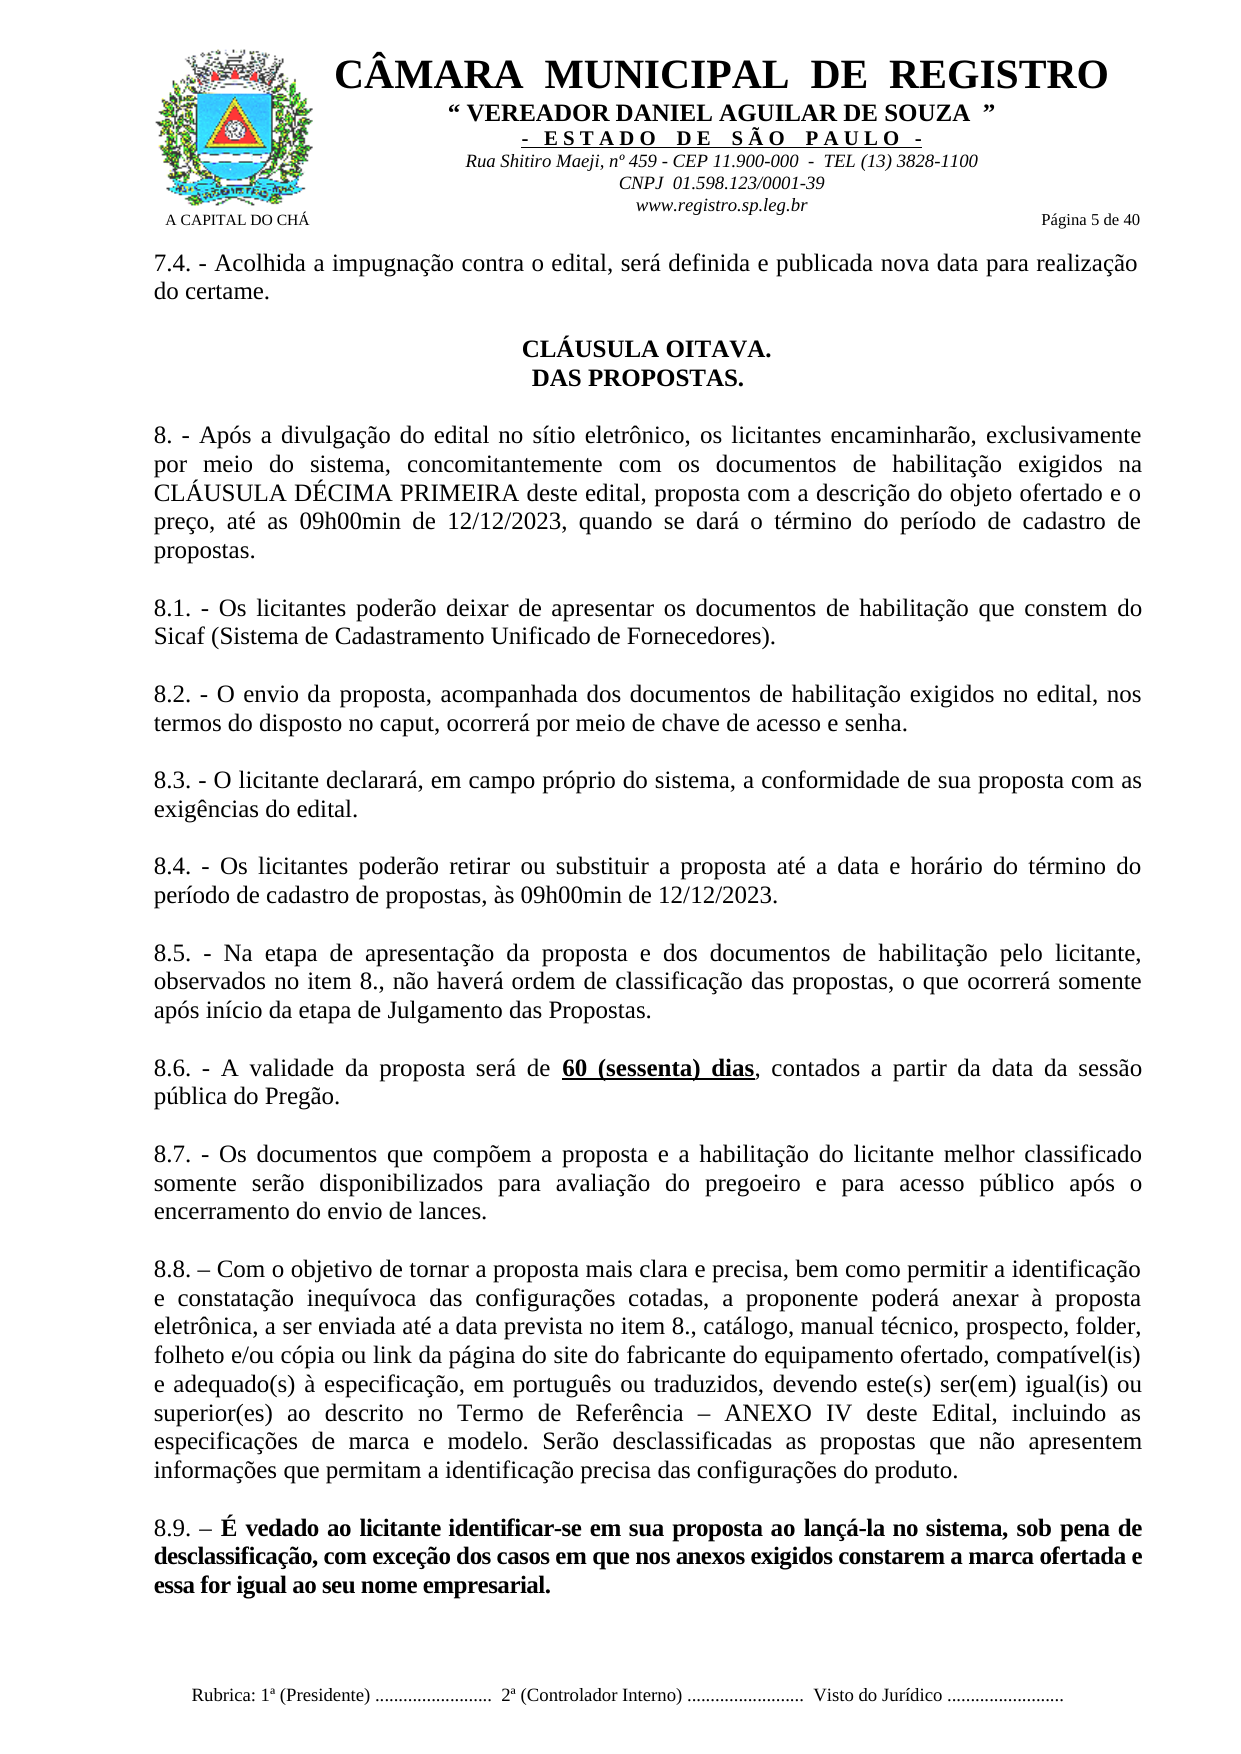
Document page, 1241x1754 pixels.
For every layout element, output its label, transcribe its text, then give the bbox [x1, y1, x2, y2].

text 8.1. - Os licitantes poderão deixar de apresentar os documentos de habilitação que constem do Sicaf (Sistema de Cadastramento Unificado de Fornecedores). [153, 593, 1143, 650]
subtitle CLÁUSULA OITAVA. [153, 334, 1140, 363]
text 8.4. - Os licitantes poderão retirar ou substituir a proposta até a data e horário do término do período de cadastro de propostas, às 09h00min de 12/12/2023. [153, 851, 1143, 909]
text 8.8. – Com o objetivo de tornar a proposta mais clara e precisa, bem como permitir a identificação e constatação inequívoca das configurações cotadas, a proponente poderá anexar à proposta eletrônica, a ser enviada até a data prevista no item 8., catálogo, manual técnico, prospecto, folder, folheto e/ou cópia ou link da página do site do fabricante do equipamento ofertado, compatível(is) e adequado(s) à especificação, em português ou traduzidos, devendo este(s) ser(em) igual(is) ou superior(es) ao descrito no Termo de Referência – ANEXO IV deste Edital, incluindo as especificações de marca e modelo. Serão desclassificadas as propostas que não apresentem informações que permitam a identificação precisa das configurações do produto. [153, 1254, 1143, 1484]
text 8.3. - O licitante declarará, em campo próprio do sistema, a conformidade de sua proposta com as exigências do edital. [153, 765, 1143, 823]
list 8.9. – É vedado ao licitante identificar-se em sua proposta ao lançá-la no sistema, sob pena de desclassificação, com exceção dos casos em que nos anexos exigidos constarem a marca ofertada e essa for igual ao seu nome empresarial. [153, 1513, 1143, 1599]
text 8.5. - Na etapa de apresentação da proposta e dos documentos de habilitação pelo licitante, observados no item 8., não haverá ordem de classificação das propostas, o que ocorrerá somente após início da etapa de Julgamento das Propostas. [153, 938, 1143, 1024]
subtitle DAS PROPOSTAS. [153, 363, 1122, 391]
text 8.2. - O envio da proposta, acompanhada dos documentos de habilitação exigidos no edital, nos termos do disposto no caput, ocorrerá por meio de chave de acesso e senha. [153, 679, 1143, 736]
text 8. - Após a divulgação do edital no sítio eletrônico, os licitantes encaminharão, exclusivamente por meio do sistema, concomitantemente com os documentos de habilitação exigidos na CLÁUSULA DÉCIMA PRIMEIRA deste edital, proposta com a descrição do objeto ofertado e o preço, até as 09h00min de 12/12/2023, quando se dará o término do período de cadastro de propostas. [153, 420, 1143, 564]
text 8.7. - Os documentos que compõem a proposta e a habilitação do licitante melhor classificado somente serão disponibilizados para avaliação do pregoeiro e para acesso público após o encerramento do envio de lances. [153, 1139, 1143, 1225]
text 7.4. - Acolhida a impugnação contra o edital, será definida e publicada nova data para realização do certame. [153, 248, 1140, 305]
text 8.6. - A validade da proposta será de 60 (sessenta) dias, contados a partir da data da sessão pública do Pregão. [153, 1053, 1143, 1110]
